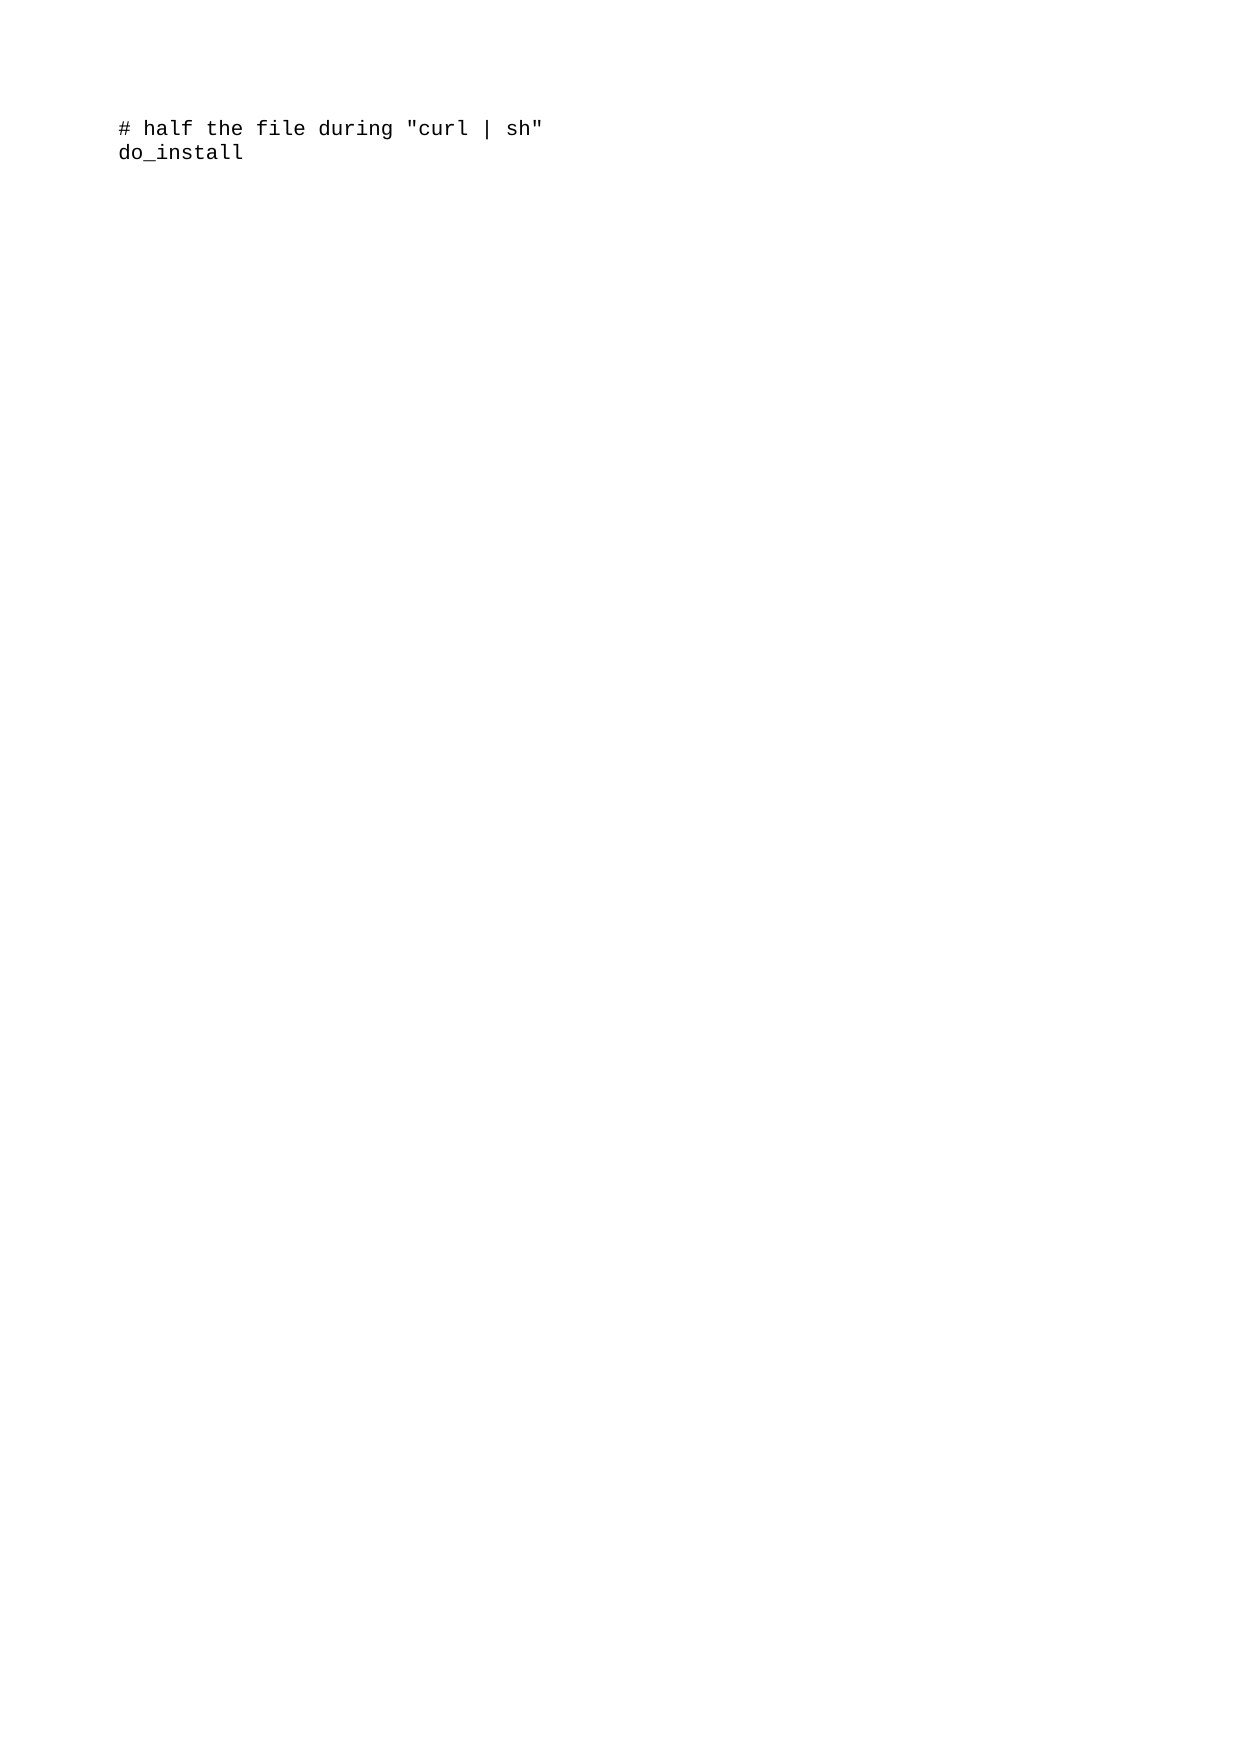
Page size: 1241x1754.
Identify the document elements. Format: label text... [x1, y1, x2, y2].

text do_install [118, 142, 1122, 165]
text # half the file during "curl | sh" [118, 118, 1122, 142]
